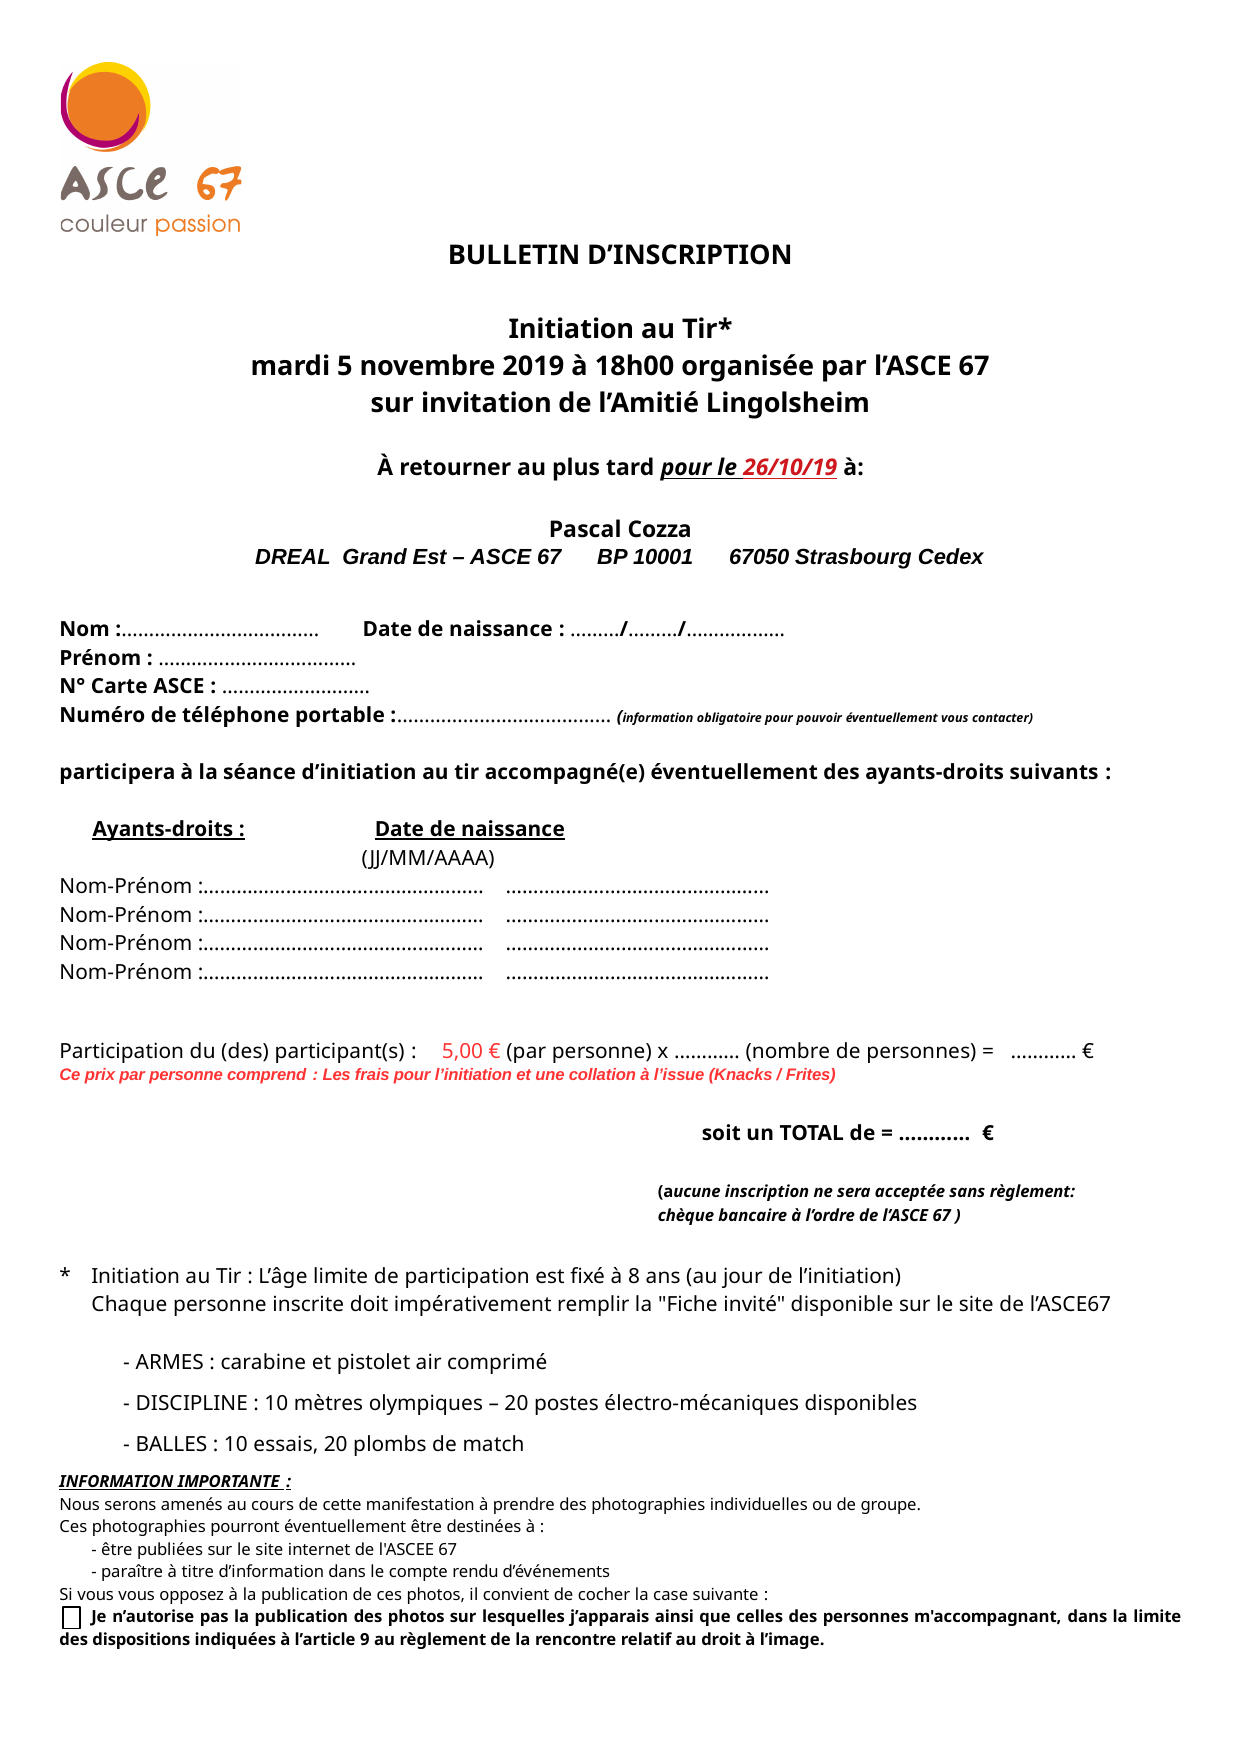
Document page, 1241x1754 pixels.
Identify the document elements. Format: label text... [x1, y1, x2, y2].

text - être publiées sur le site internet de l'ASCEE 67 [59, 1538, 1181, 1560]
text Nom-Prénom :…………………………………………… ………………………………………… [59, 899, 1181, 928]
text Nous serons amenés au cours de cette manifestation à prendre des photographies individuelles ou de groupe. [59, 1493, 1181, 1515]
text Pascal Cozza [59, 513, 1181, 544]
text participera à la séance d’initiation au tir accompagné(e) éventuellement des ayants-droits suivants : [59, 757, 1181, 785]
text BULLETIN D’INSCRIPTION [59, 59, 1181, 272]
text Si vous vous opposez à la publication de ces photos, il convient de cocher la case suivante : [59, 1583, 1181, 1605]
text - paraître à titre d’information dans le compte rendu d’événements [59, 1560, 1181, 1583]
text Numéro de téléphone portable :………………………………… (information obligatoire pour pouvoir éventuellement vous contacter) [59, 700, 1181, 728]
table_header soit un TOTAL de = ………… € (aucune inscription ne sera acceptée sans règlement: chèque bancaire à l’ordre de l’ASCE 67 ) [620, 1113, 1181, 1232]
text DREAL Grand Est – ASCE 67 BP 10001 67050 Strasbourg Cedex [59, 544, 1181, 569]
text * Initiation au Tir : L’âge limite de participation est fixé à 8 ans (au jour de l’initiation) [59, 1261, 1181, 1289]
text sur invitation de l’Amitié Lingolsheim [59, 383, 1181, 420]
text Ce prix par personne comprend : Les frais pour l’initiation et une collation à l’issue (Knacks / Frites) [59, 1065, 1181, 1084]
text Nom-Prénom :…………………………………………… ………………………………………… [59, 871, 1181, 899]
text Prénom : ……………………………… [59, 643, 1181, 671]
text mardi 5 novembre 2019 à 18h00 organisée par l’ASCE 67 [59, 346, 1181, 383]
text À retourner au plus tard pour le 26/10/19 à: [59, 451, 1181, 482]
text Ces photographies pourront éventuellement être destinées à : [59, 1515, 1181, 1538]
text Nom :……………………………… Date de naissance : ………/………/……………… [59, 614, 1181, 643]
text (JJ/MM/AAAA) [59, 842, 1181, 871]
text INFORMATION IMPORTANTE : [59, 1470, 1181, 1493]
text N° Carte ASCE : ……………………… [59, 671, 1181, 700]
table_header [59, 1113, 620, 1232]
text Initiation au Tir* [59, 309, 1181, 346]
text - ARMES : carabine et pistolet air comprimé [59, 1347, 1181, 1376]
text Nom-Prénom :…………………………………………… ………………………………………… [59, 928, 1181, 957]
picture [60, 62, 242, 236]
text - BALLES : 10 essais, 20 plombs de match [59, 1429, 1181, 1458]
text Ayants-droits : Date de naissance [59, 814, 1181, 842]
text Nom-Prénom :…………………………………………… ………………………………………… [59, 957, 1211, 985]
text Je n’autorise pas la publication des photos sur lesquelles j’apparais ainsi que celles des personnes m'accompagnant, dans la limite des dispositions indiquées à l’article 9 au règlement de la rencontre relatif au droit à l’image. [59, 1605, 1181, 1650]
text - DISCIPLINE : 10 mètres olympiques – 20 postes électro-mécaniques disponibles [59, 1388, 1181, 1417]
text Chaque personne inscrite doit impérativement remplir la "Fiche invité" disponible sur le site de l’ASCE67 [59, 1289, 1181, 1318]
text Participation du (des) participant(s) : 5,00 € (par personne) x ………… (nombre de personnes) = ………… € [59, 1036, 1181, 1065]
